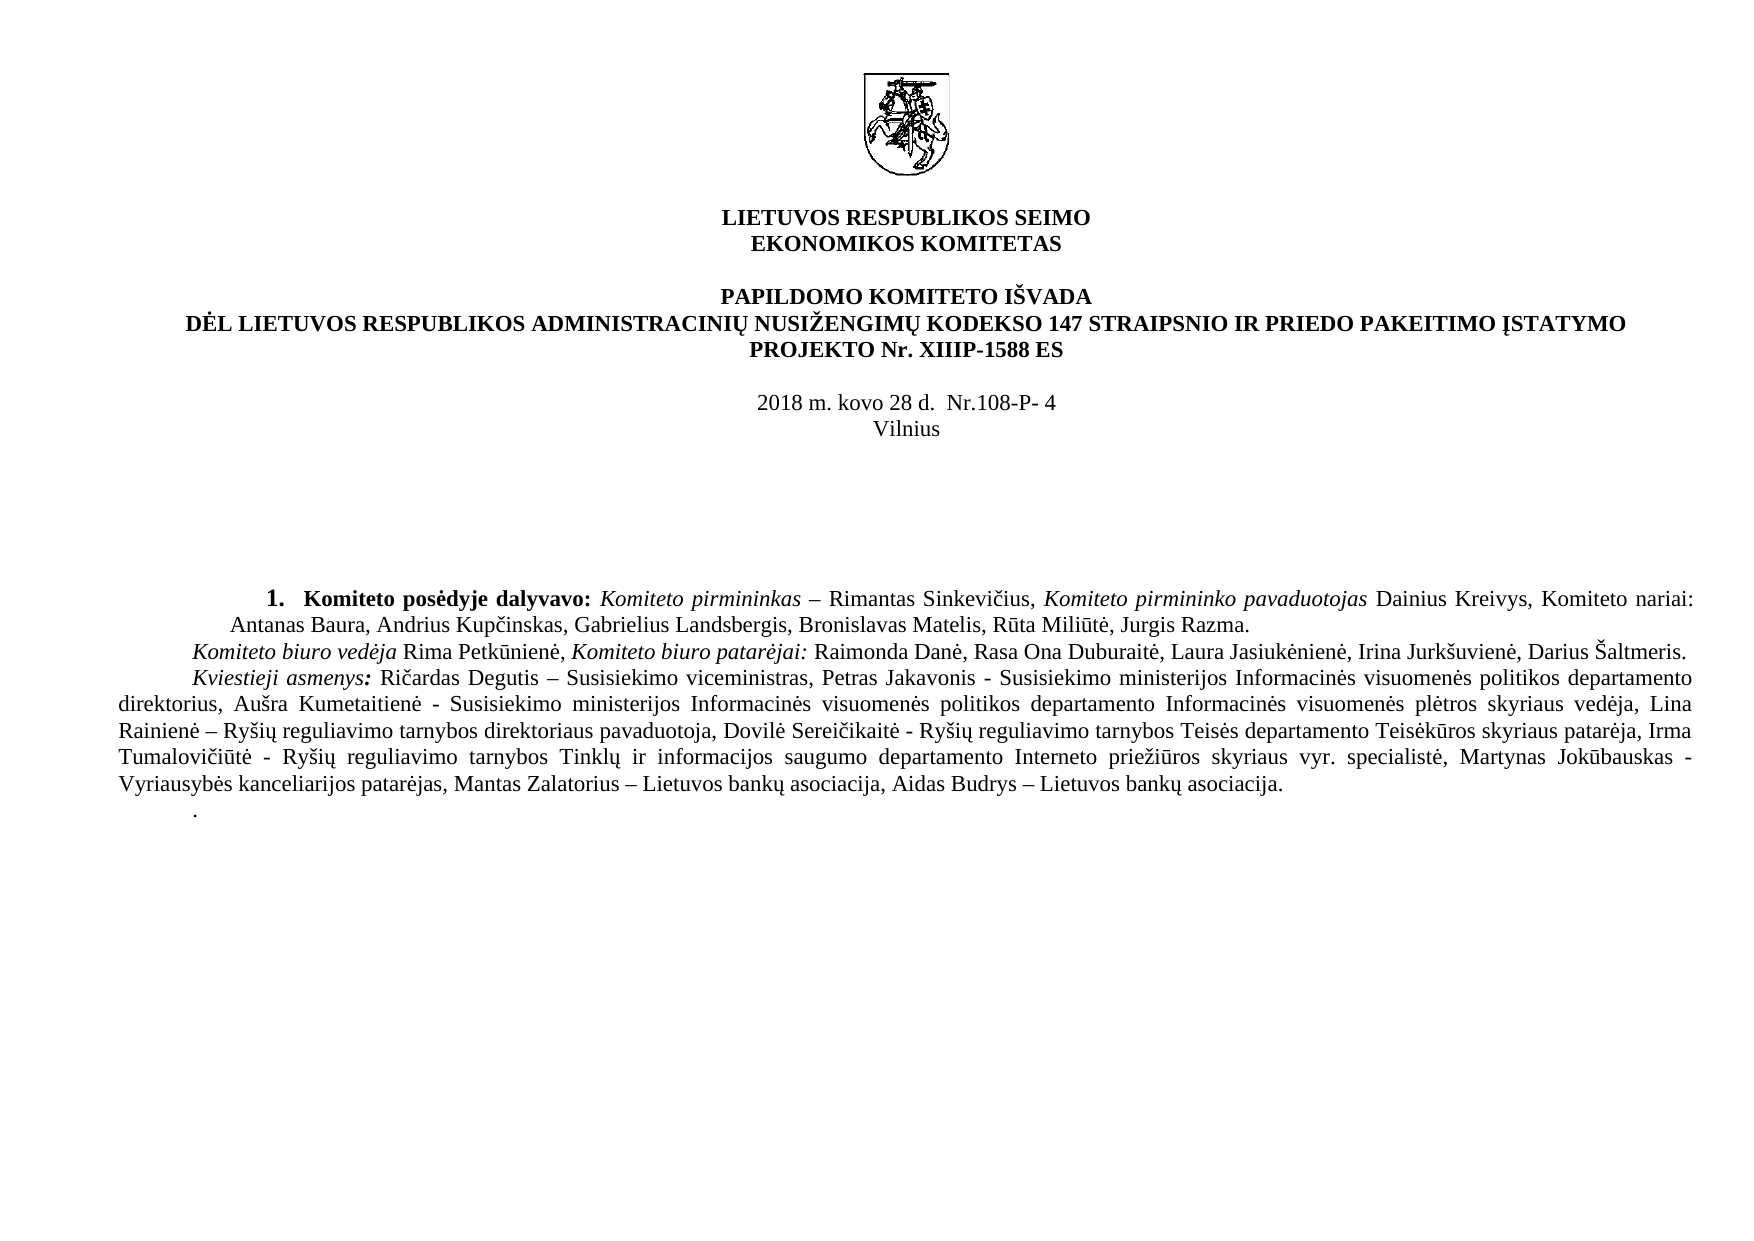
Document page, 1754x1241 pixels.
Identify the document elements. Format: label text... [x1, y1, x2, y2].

text Kviestieji asmenys: Ričardas Degutis – Susisiekimo viceministras, Petras Jakavonis - Susisiekimo ministerijos Informacinės visuomenės politikos departamento direktorius, Aušra Kumetaitienė - Susisiekimo ministerijos Informacinės visuomenės politikos departamento Informacinės visuomenės plėtros skyriaus vedėja, Lina Rainienė – Ryšių reguliavimo tarnybos direktoriaus pavaduotoja, Dovilė Sereičikaitė - Ryšių reguliavimo tarnybos Teisės departamento Teisėkūros skyriaus patarėja, Irma Tumalovičiūtė - Ryšių reguliavimo tarnybos Tinklų ir informacijos saugumo departamento Interneto priežiūros skyriaus vyr. specialistė, Martynas Jokūbauskas - Vyriausybės kanceliarijos patarėjas, Mantas Zalatorius – Lietuvos bankų asociacija, Aidas Budrys – Lietuvos bankų asociacija. [118, 664, 1694, 796]
text LIETUVOS RESPUBLIKOS SEIMO [118, 204, 1694, 231]
subtitle PAPILDOMO KOMITETO IŠVADA [118, 283, 1694, 309]
text Vilnius [118, 415, 1694, 441]
text 2018 m. kovo 28 d. Nr.108-P- 4 [118, 389, 1694, 415]
subtitle . [118, 796, 1694, 822]
text Komiteto biuro vedėja Rima Petkūnienė, Komiteto biuro patarėjai: Raimonda Danė, Rasa Ona Duburaitė, Laura Jasiukėnienė, Irina Jurkšuvienė, Darius Šaltmeris. [118, 638, 1694, 664]
text DĖL LIETUVOS RESPUBLIKOS ADMINISTRACINIŲ NUSIŽENGIMŲ KODEKSO 147 STRAIPSNIO IR PRIEDO PAKEITIMO ĮSTATYMO [118, 309, 1694, 336]
text EKONOMIKOS komitetaS [118, 231, 1694, 257]
text PROJEKTO Nr. XIIIP-1588 ES [118, 336, 1694, 362]
subtitle Komiteto posėdyje dalyvavo: Komiteto pirmininkas – Rimantas Sinkevičius, Komiteto pirmininko pavaduotojas Dainius Kreivys, Komiteto nariai: Antanas Baura, Andrius Kupčinskas, Gabrielius Landsbergis, Bronislavas Matelis, Rūta Miliūtė, Jurgis Razma. [192, 583, 1694, 638]
